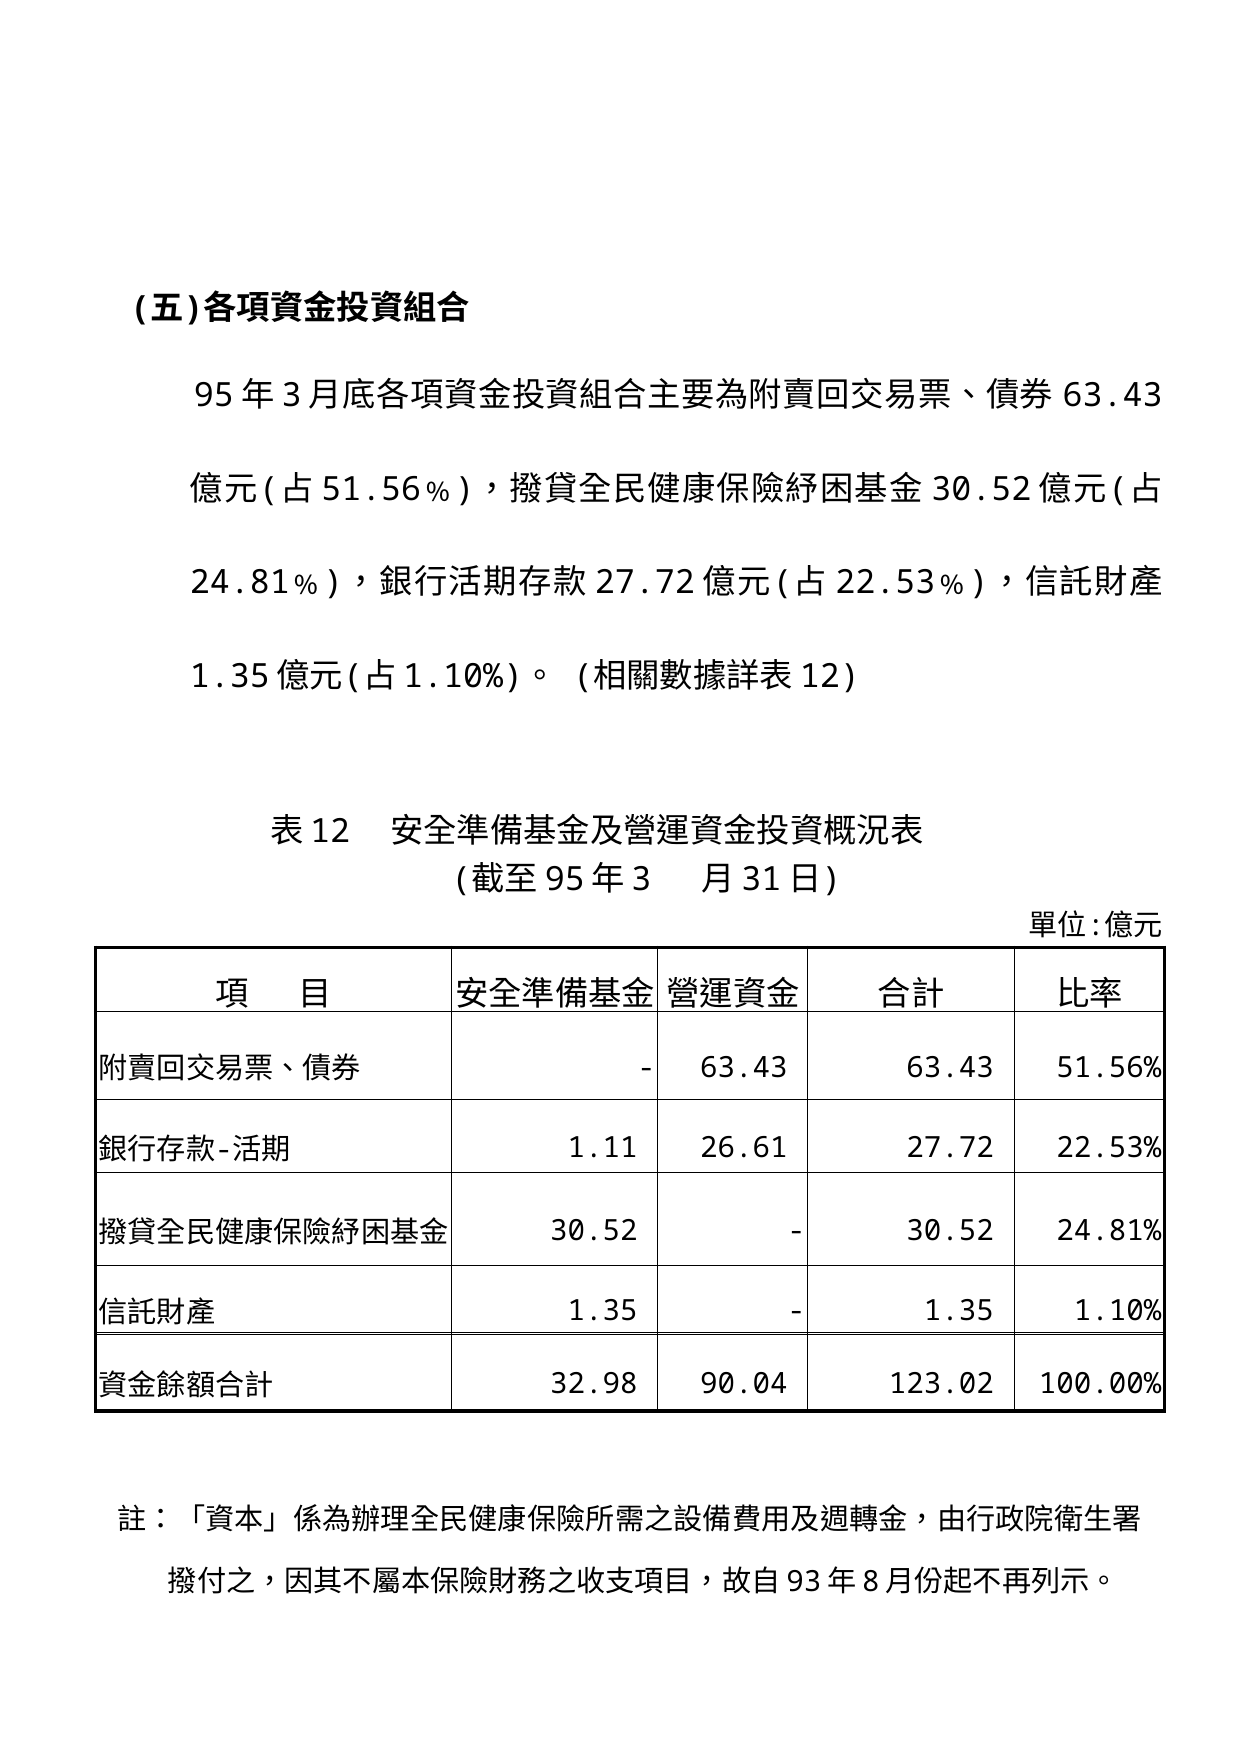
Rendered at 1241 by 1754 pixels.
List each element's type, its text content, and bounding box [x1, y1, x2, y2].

table_cell 32.98 [452, 1335, 657, 1409]
table_cell 附賣回交易票、債券 [97, 1012, 451, 1099]
table_cell 63.43 [808, 1012, 1014, 1099]
table_cell 123.02 [808, 1335, 1014, 1409]
table_header 比率 [1015, 949, 1163, 1011]
text 95年3月底各項資金投資組合主要為附賣回交易票、債券63.43億元(占51.56﹪)，撥貸全民健康保險紓困基金30.52億元(占24.81﹪)，銀行活期存款27.72億元(占22.53﹪)，信託財產1.35億元(占1.10%)。 (相關數據詳表12) [189, 350, 1162, 694]
table_header 合計 [808, 949, 1014, 1011]
table_cell - [658, 1173, 807, 1265]
table_cell 信託財產 [97, 1266, 451, 1332]
table_cell 22.53% [1015, 1100, 1163, 1172]
table_cell - [452, 1012, 657, 1099]
text 註：「資本」係為辦理全民健康保險所需之設備費用及週轉金，由行政院衛生署撥付之，因其不屬本保險財務之收支項目，故自93年8月份起不再列示。 [82, 1475, 1142, 1600]
table_cell 30.52 [808, 1173, 1014, 1265]
table_cell 26.61 [658, 1100, 807, 1172]
table_cell 撥貸全民健康保險紓困基金 [97, 1173, 451, 1265]
table_cell - [658, 1266, 807, 1332]
table_cell 100.00% [1015, 1335, 1163, 1409]
text 單位:億元 [130, 900, 1162, 946]
table_cell 51.56% [1015, 1012, 1163, 1099]
table_header 營運資金 [658, 949, 807, 1011]
table_header 安全準備基金 [452, 949, 657, 1011]
table_cell 30.52 [452, 1173, 657, 1265]
table_cell 27.72 [808, 1100, 1014, 1172]
table_cell 1.35 [452, 1266, 657, 1332]
table_cell 銀行存款-活期 [97, 1100, 451, 1172]
text 表12 安全準備基金及營運資金投資概況表 [130, 803, 1162, 852]
table_cell 1.11 [452, 1100, 657, 1172]
table_cell 90.04 [658, 1335, 807, 1409]
table_cell 24.81% [1015, 1173, 1163, 1265]
table_cell 1.35 [808, 1266, 1014, 1332]
table_cell 63.43 [658, 1012, 807, 1099]
text (截至95年3 月31日) [130, 852, 1162, 900]
table_cell 資金餘額合計 [97, 1335, 451, 1409]
table_cell 1.10% [1015, 1266, 1163, 1332]
text (五)各項資金投資組合 [130, 263, 1162, 326]
table_header 項 目 [97, 949, 451, 1011]
